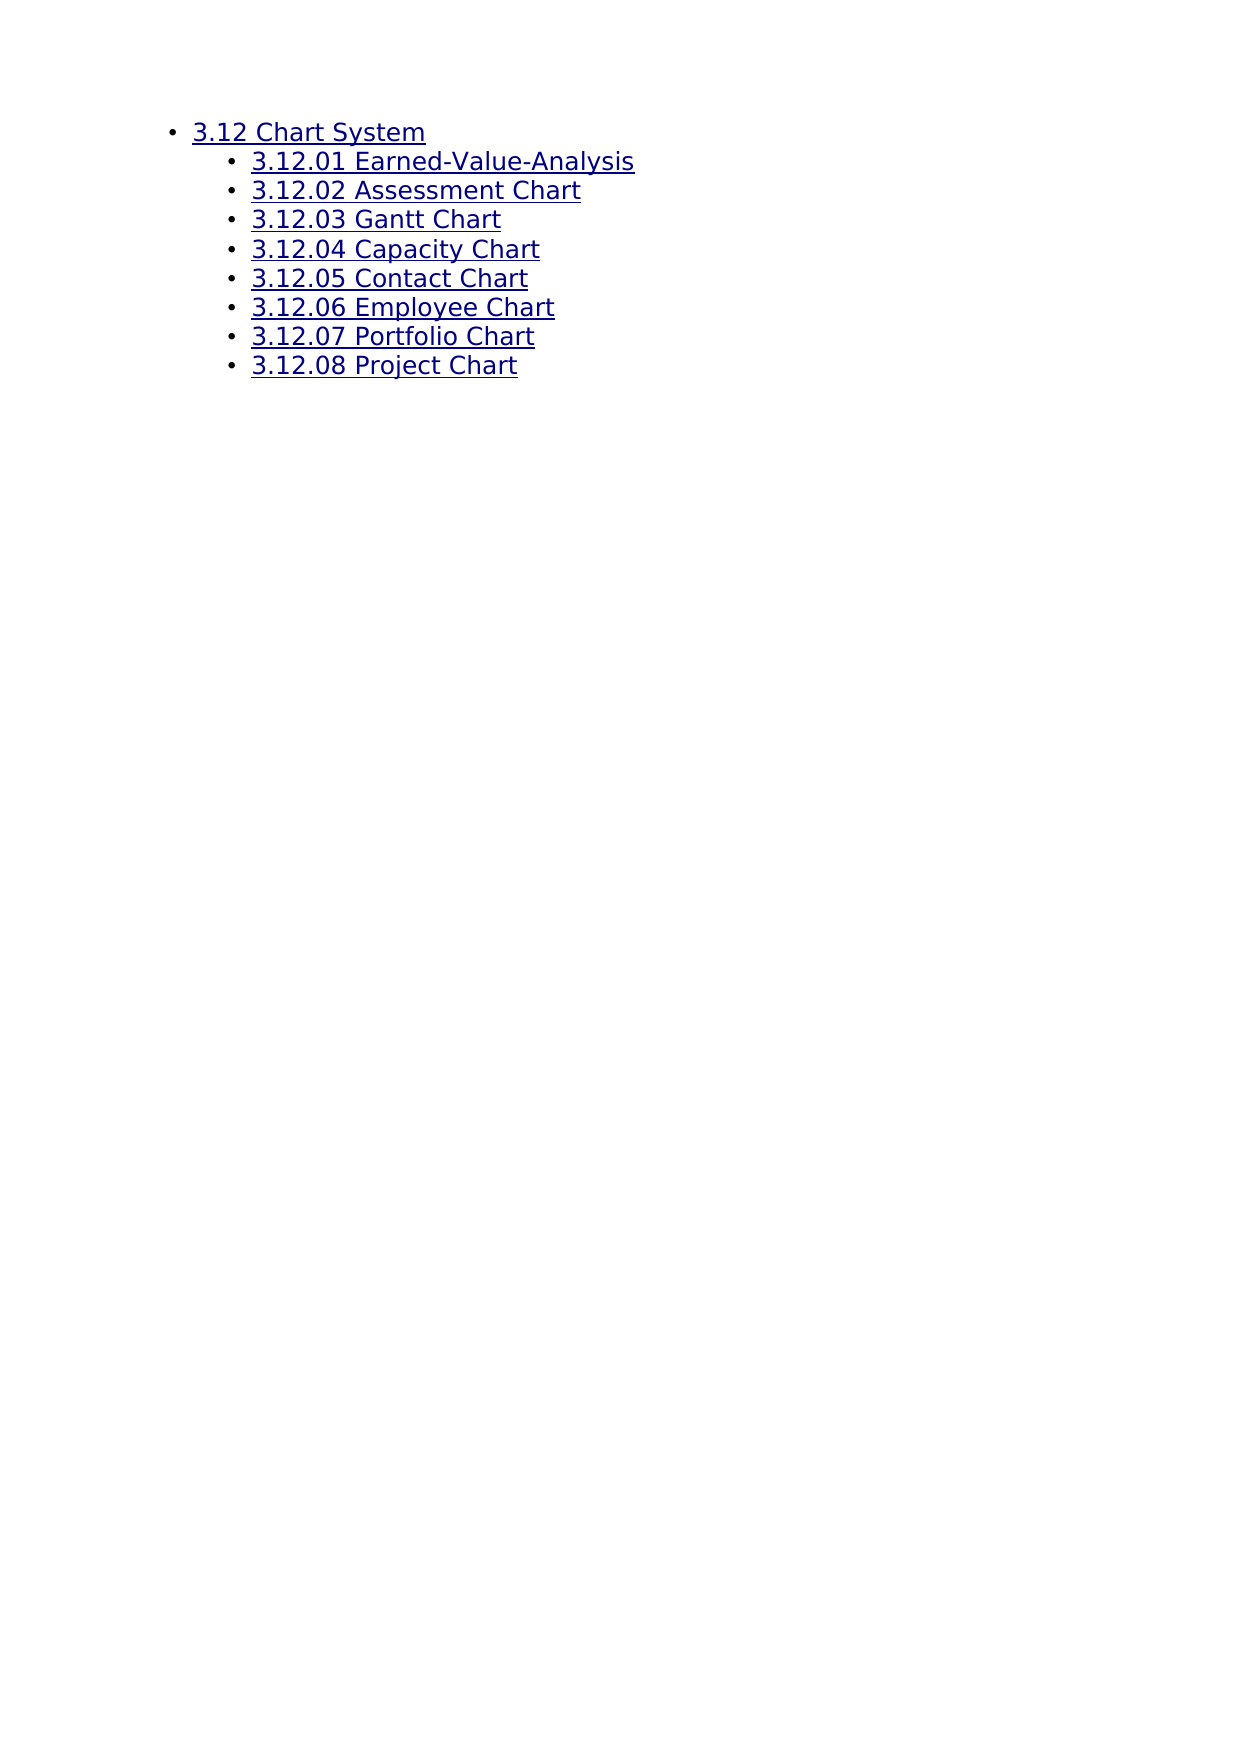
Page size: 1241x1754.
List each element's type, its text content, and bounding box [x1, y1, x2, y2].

list 3.12.03 Gantt Chart [236, 206, 1122, 235]
list 3.12.02 Assessment Chart [236, 176, 1122, 206]
list 3.12.01 Earned-Value-Analysis [236, 147, 1122, 176]
list 3.12.04 Capacity Chart [236, 235, 1122, 264]
list 3.12 Chart System [177, 118, 1122, 147]
list 3.12.05 Contact Chart [236, 264, 1122, 293]
list 3.12.07 Portfolio Chart [236, 322, 1122, 351]
list 3.12.06 Employee Chart [236, 293, 1122, 322]
list 3.12.08 Project Chart [236, 351, 1122, 381]
